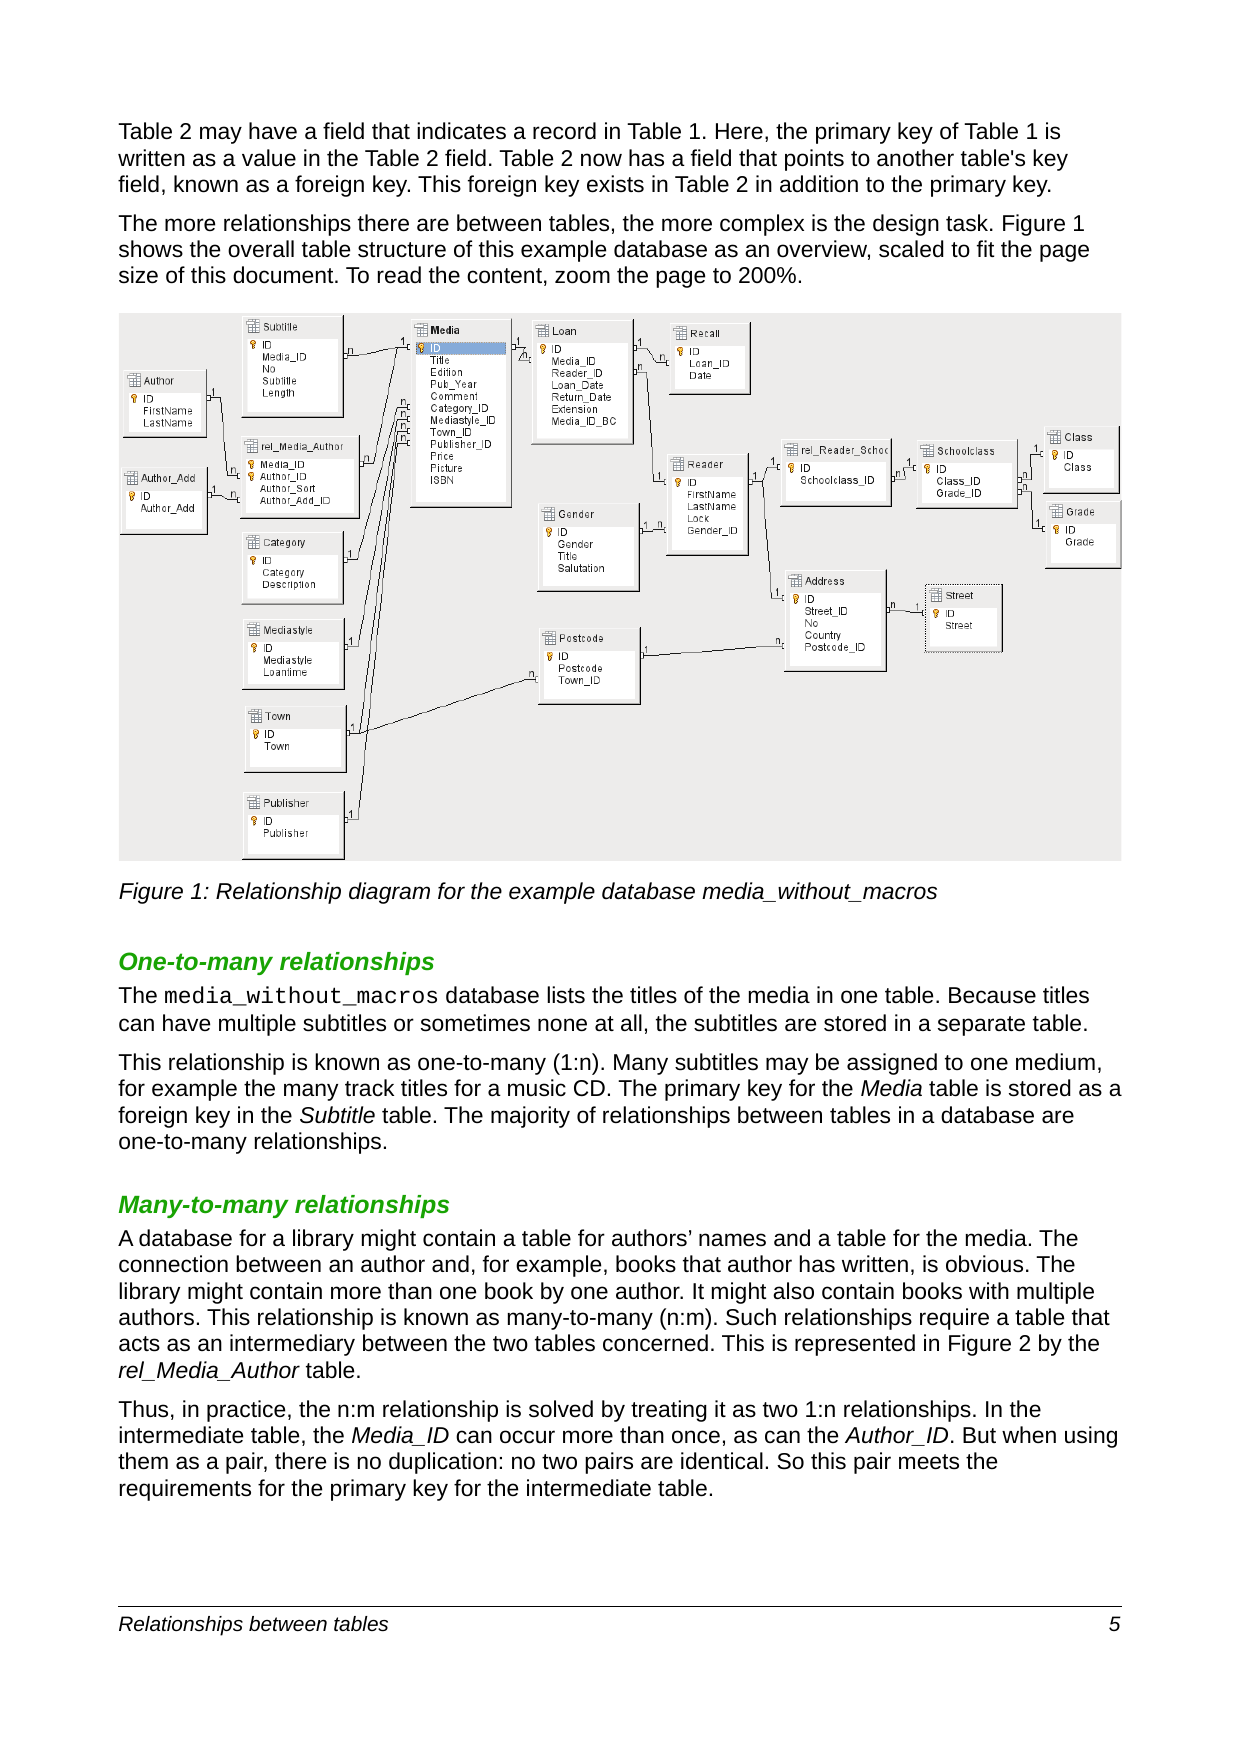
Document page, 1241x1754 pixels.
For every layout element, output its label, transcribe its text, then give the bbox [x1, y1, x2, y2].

text The more relationships there are between tables, the more complex is the design task. Figure 1 shows the overall table structure of this example database as an overview, scaled to fit the page size of this document. To read the content, zoom the page to 200%. [118, 210, 1122, 289]
text Table 2 may have a field that indicates a record in Table 1. Here, the primary key of Table 1 is written as a value in the Table 2 field. Table 2 now has a field that points to another table's key field, known as a foreign key. This foreign key exists in Table 2 in addition to the primary key. [118, 118, 1122, 197]
text The media_without_macros database lists the titles of the media in one table. Because titles can have multiple subtitles or sometimes none at all, the subtitles are stored in a separate table. [118, 982, 1122, 1036]
subtitle One-to-many relationships [118, 946, 1122, 975]
subtitle Many-to-many relationships [118, 1190, 1122, 1218]
picture [118, 313, 1122, 861]
text Figure 1: Relationship diagram for the example database media_without_macros [119, 878, 1121, 905]
text Thus, in practice, the n:m relationship is solved by treating it as two 1:n relationships. In the intermediate table, the Media_ID can occur more than once, as can the Author_ID. But when using them as a pair, there is no duplication: no two pairs are identical. So this pair meets the requirements for the primary key for the intermediate table. [118, 1396, 1122, 1501]
text This relationship is known as one-to-many (1:n). Many subtitles may be assigned to one medium, for example the many track titles for a music CD. The primary key for the Media table is stored as a foreign key in the Subtitle table. The majority of relationships between tables in a database are one-to-many relationships. [118, 1049, 1122, 1154]
text A database for a library might contain a table for authors’ names and a table for the media. The connection between an author and, for example, books that author has written, is obvious. The library might contain more than one book by one author. It might also contain books with multiple authors. This relationship is known as many-to-many (n:m). Such relationships require a table that acts as an intermediary between the two tables concerned. This is represented in Figure 2 by the rel_Media_Author table. [118, 1225, 1122, 1383]
